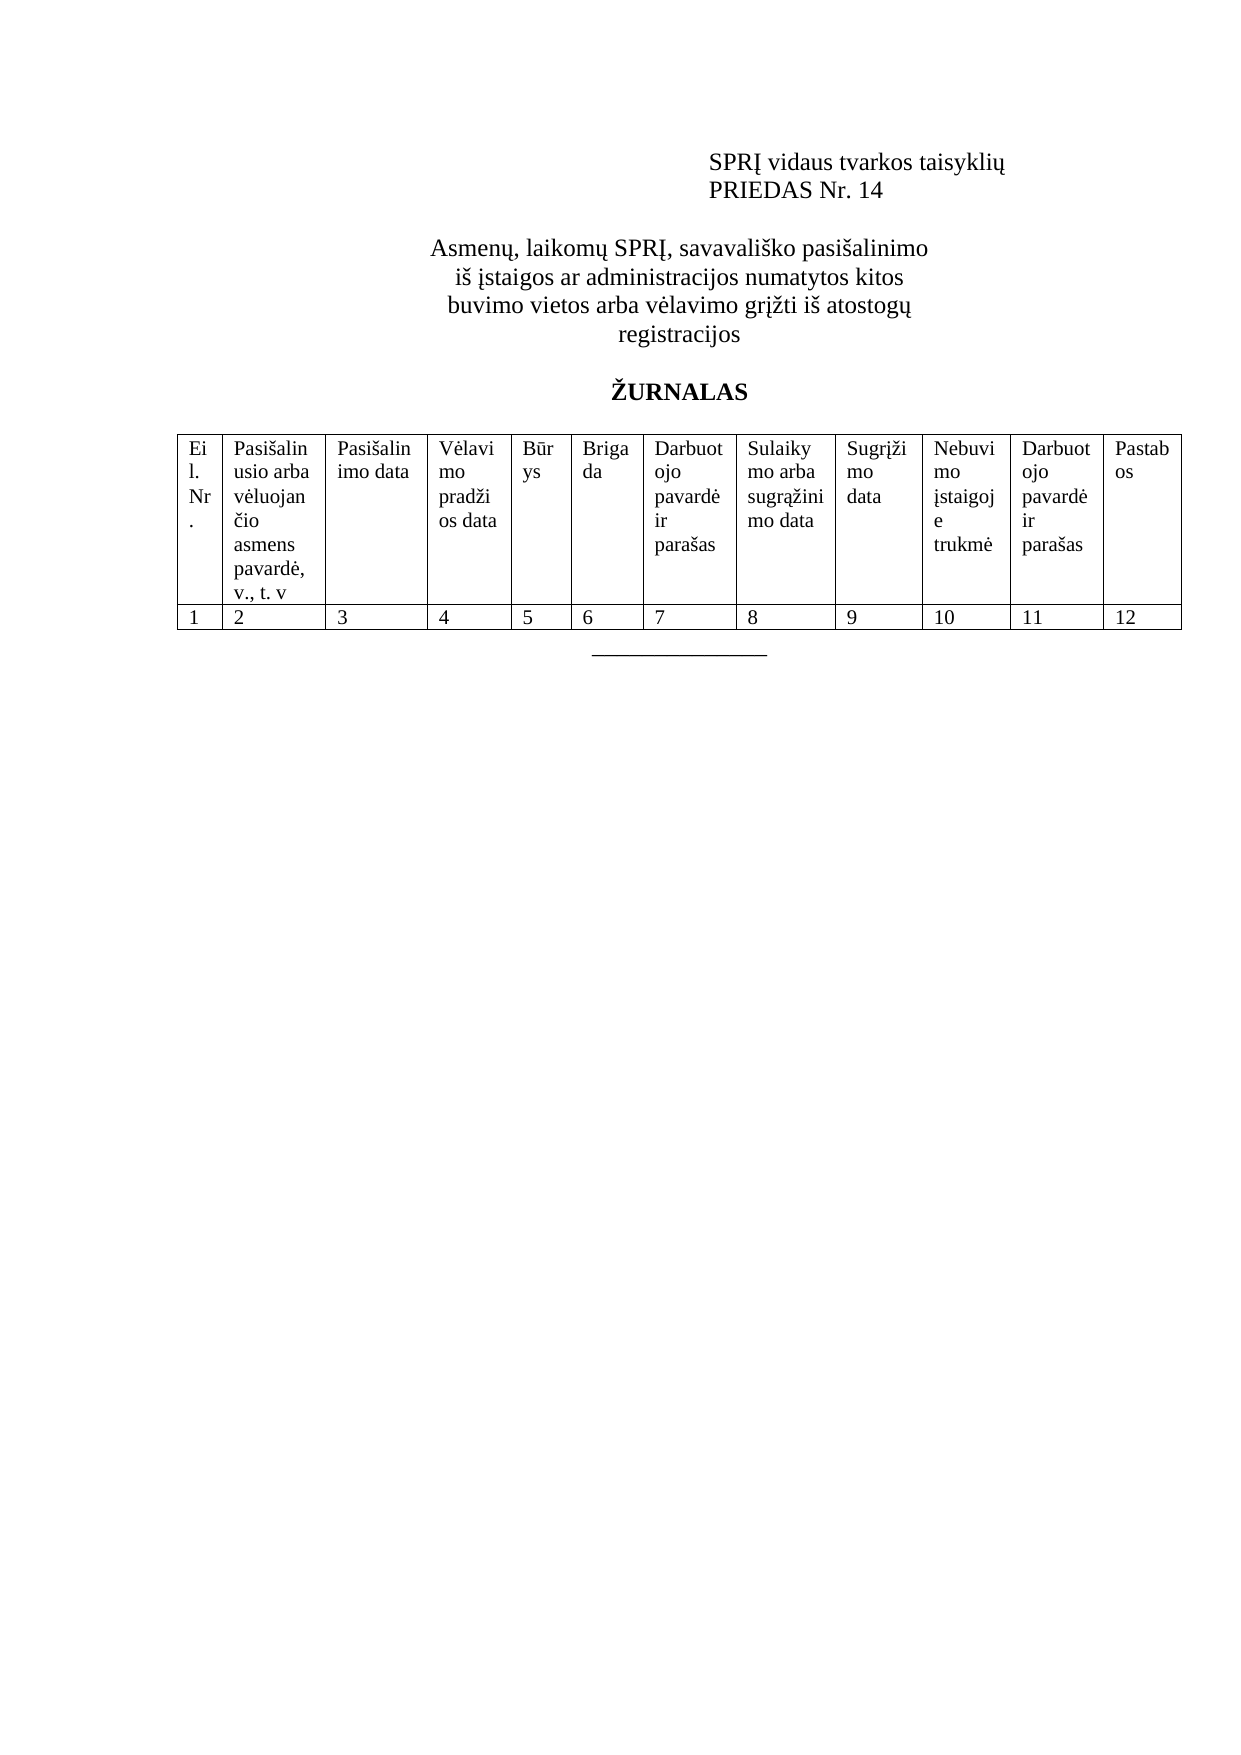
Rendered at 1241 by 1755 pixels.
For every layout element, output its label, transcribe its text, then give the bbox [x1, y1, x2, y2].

text buvimo vietos arba vėlavimo grįžti iš atostogų [177, 291, 1181, 319]
table_header Vėlavimo pradžios data [428, 435, 511, 604]
table_header Pastabos [1104, 435, 1181, 604]
table_header Pasišalinusio arba vėluojančio asmens pavardė, v., t. v [223, 435, 325, 604]
table_cell 4 [428, 605, 511, 629]
table_header Darbuotojo pavardė ir parašas [1011, 435, 1103, 604]
table_header Eil. Nr. [178, 435, 222, 604]
table_cell 9 [836, 605, 922, 629]
table_cell 2 [223, 605, 325, 629]
text registracijos [177, 319, 1181, 348]
table_cell 10 [923, 605, 1010, 629]
table_cell 7 [644, 605, 736, 629]
table_header Sulaikymo arba sugrąžinimo data [737, 435, 835, 604]
text Asmenų, laikomų SPRĮ, savavališko pasišalinimo [177, 233, 1181, 262]
text PRIEDAS Nr. 14 [177, 176, 1181, 204]
table_header Brigada [572, 435, 643, 604]
text SPRĮ vidaus tvarkos taisyklių [177, 147, 1181, 176]
text ŽURNALAS [177, 377, 1181, 406]
table_header Sugrįžimo data [836, 435, 922, 604]
table_header Pasišalinimo data [326, 435, 427, 604]
table_cell 6 [572, 605, 643, 629]
table_header Būrys [512, 435, 571, 604]
table_cell 1 [178, 605, 222, 629]
text iš įstaigos ar administracijos numatytos kitos [177, 262, 1181, 291]
text ______________ [177, 630, 1181, 659]
table_header Darbuotojo pavardė ir parašas [644, 435, 736, 604]
table_cell 8 [737, 605, 835, 629]
table_cell 11 [1011, 605, 1103, 629]
table_cell 5 [512, 605, 571, 629]
table_cell 3 [326, 605, 427, 629]
table_header Nebuvimo įstaigoje trukmė [923, 435, 1010, 604]
table_cell 12 [1104, 605, 1181, 629]
